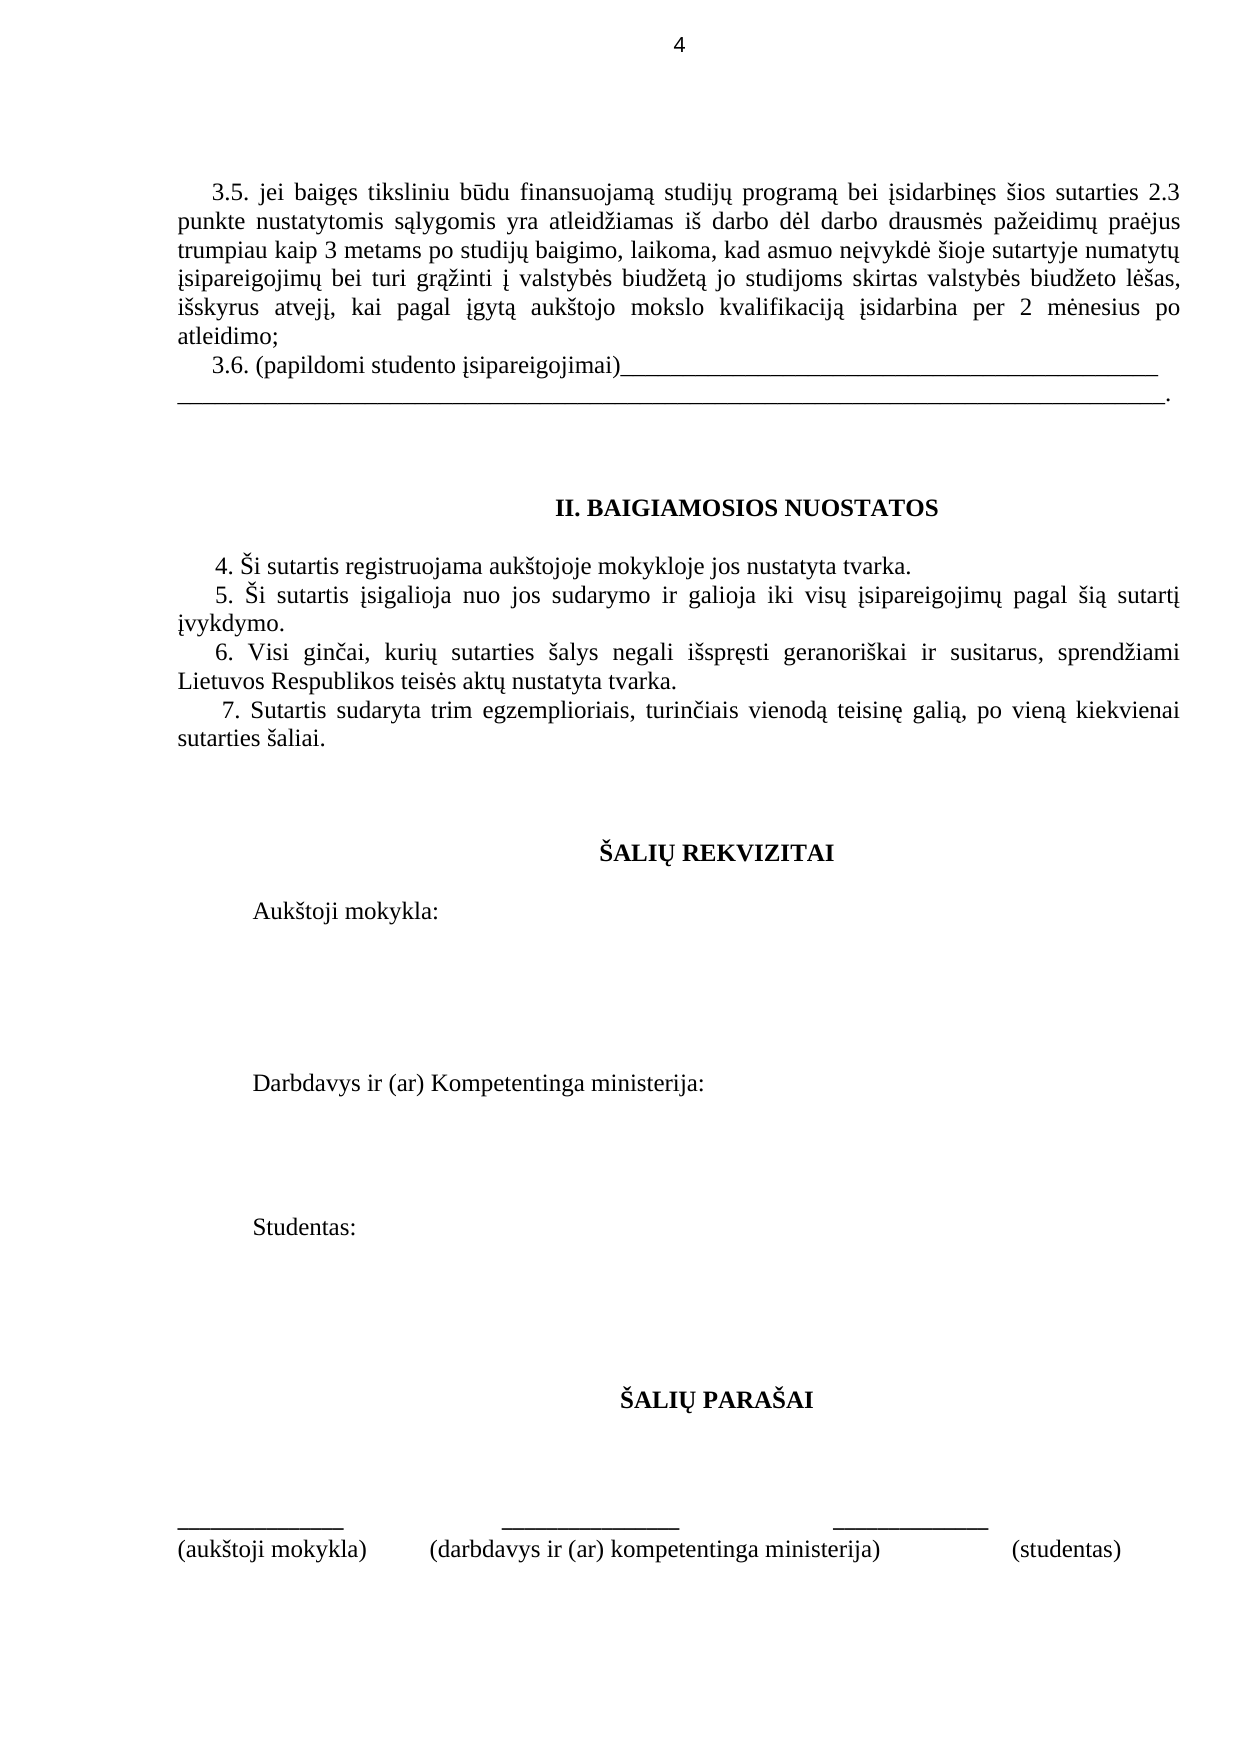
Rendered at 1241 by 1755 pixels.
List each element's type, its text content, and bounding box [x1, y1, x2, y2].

text _______________ ________________ ______________ [177, 1500, 1181, 1534]
text ŠALIŲ REKVIZITAI [252, 838, 1181, 867]
text _______________________________________________________________________________. [177, 378, 1181, 407]
text Darbdavys ir (ar) Kompetentinga ministerija: [252, 1068, 1181, 1097]
text 5. Ši sutartis įsigalioja nuo jos sudarymo ir galioja iki visų įsipareigojimų pagal šią sutartį įvykdymo. [177, 580, 1181, 637]
text II. BAIGIAMOSIOS NUOSTATOS [215, 493, 1181, 522]
text Aukštoji mokykla: [252, 896, 1181, 925]
text (aukštoji mokykla) (darbdavys ir (ar) kompetentinga ministerija) (studentas) [177, 1534, 1181, 1562]
text 6. Visi ginčai, kurių sutarties šalys negali išspręsti geranoriškai ir susitarus, sprendžiami Lietuvos Respublikos teisės aktų nustatyta tvarka. [177, 637, 1181, 695]
text 4. Ši sutartis registruojama aukštojoje mokykloje jos nustatyta tvarka. [177, 551, 1181, 580]
text 7. Sutartis sudaryta trim egzemplioriais, turinčiais vienodą teisinę galią, po vieną kiekvienai sutarties šaliai. [177, 695, 1181, 752]
text 3.5. jei baigęs tiksliniu būdu finansuojamą studijų programą bei įsidarbinęs šios sutarties 2.3 punkte nustatytomis sąlygomis yra atleidžiamas iš darbo dėl darbo drausmės pažeidimų praėjus trumpiau kaip 3 metams po studijų baigimo, laikoma, kad asmuo neįvykdė šioje sutartyje numatytų įsipareigojimų bei turi grąžinti į valstybės biudžetą jo studijoms skirtas valstybės biudžeto lėšas, išskyrus atvejį, kai pagal įgytą aukštojo mokslo kvalifikaciją įsidarbina per 2 mėnesius po atleidimo; [177, 177, 1181, 350]
text 3.6. (papildomi studento įsipareigojimai)___________________________________________ [212, 350, 1181, 378]
text ŠALIŲ PARAŠAI [252, 1385, 1181, 1413]
text Studentas: [252, 1212, 1181, 1241]
